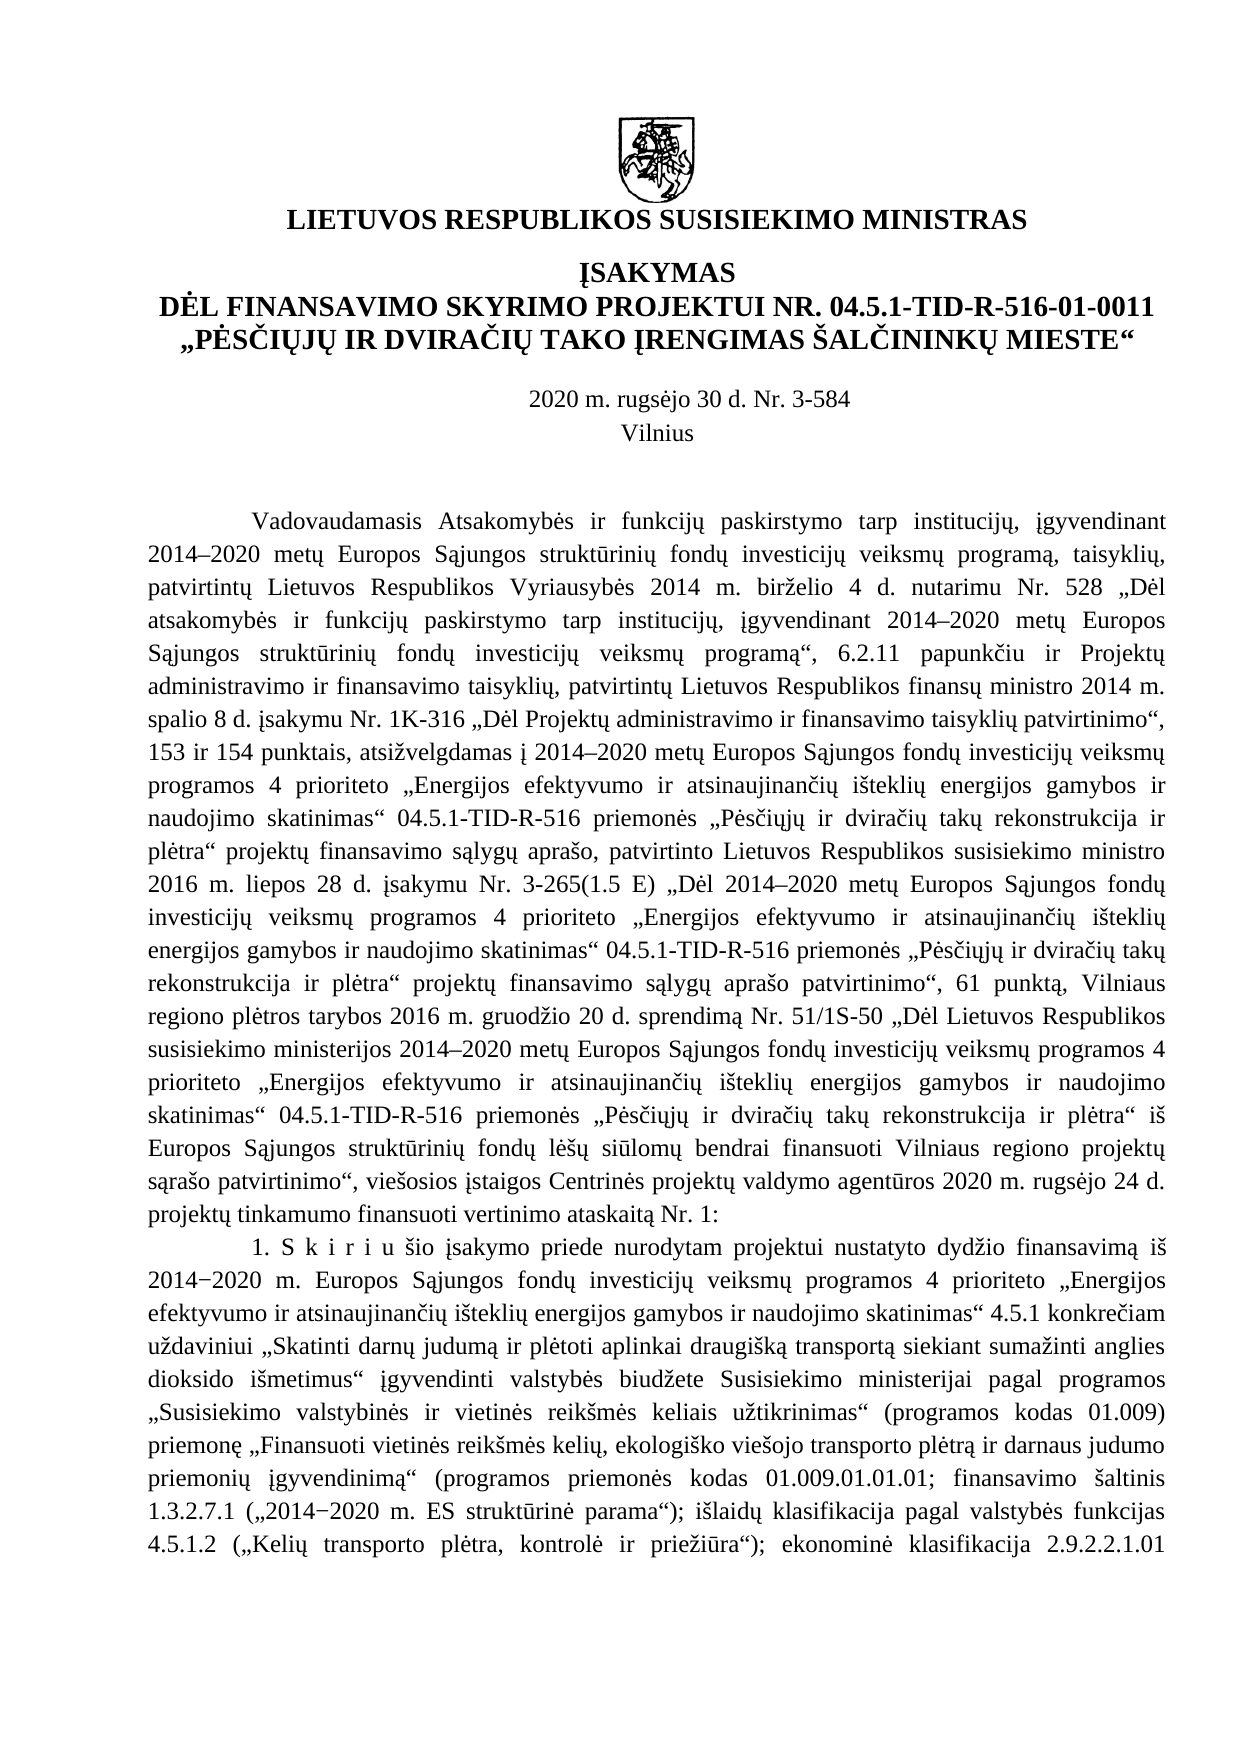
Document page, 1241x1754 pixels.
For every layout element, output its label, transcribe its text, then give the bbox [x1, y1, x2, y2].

text LIETUVOS RESPUBLIKOS SUSISIEKIMO MINISTRAS [148, 202, 1167, 236]
text 1. Skiriu šio įsakymo priede nurodytam projektui nustatyto dydžio finansavimą iš 2014−2020 m. Europos Sąjungos fondų investicijų veiksmų programos 4 prioriteto „Energijos efektyvumo ir atsinaujinančių išteklių energijos gamybos ir naudojimo skatinimas“ 4.5.1 konkrečiam uždaviniui „Skatinti darnų judumą ir plėtoti aplinkai draugišką transportą siekiant sumažinti anglies dioksido išmetimus“ įgyvendinti valstybės biudžete Susisiekimo ministerijai pagal programos „Susisiekimo valstybinės ir vietinės reikšmės keliais užtikrinimas“ (programos kodas 01.009) priemonę „Finansuoti vietinės reikšmės kelių, ekologiško viešojo transporto plėtrą ir darnaus judumo priemonių įgyvendinimą“ (programos priemonės kodas 01.009.01.01.01; finansavimo šaltinis 1.3.2.7.1 („2014−2020 m. ES struktūrinė parama“); išlaidų klasifikacija pagal valstybės funkcijas 4.5.1.2 („Kelių transporto plėtra, kontrolė ir priežiūra“); ekonominė klasifikacija 2.9.2.2.1.01 [148, 1232, 1167, 1558]
text DĖL FINANSAVIMO SKYRIMO PROJEKTUI NR. 04.5.1-TID-R-516-01-0011 „PĖSČIŲJŲ IR DVIRAČIŲ TAKO ĮRENGIMAS ŠALČININKŲ MIESTE“ [148, 289, 1167, 356]
text ĮSAKYMAS [148, 255, 1167, 289]
text Vilnius [148, 418, 1167, 446]
text Vadovaudamasis Atsakomybės ir funkcijų paskirstymo tarp institucijų, įgyvendinant 2014–2020 metų Europos Sąjungos struktūrinių fondų investicijų veiksmų programą, taisyklių, patvirtintų Lietuvos Respublikos Vyriausybės 2014 m. birželio 4 d. nutarimu Nr. 528 „Dėl atsakomybės ir funkcijų paskirstymo tarp institucijų, įgyvendinant 2014–2020 metų Europos Sąjungos struktūrinių fondų investicijų veiksmų programą“, 6.2.11 papunkčiu ir Projektų administravimo ir finansavimo taisyklių, patvirtintų Lietuvos Respublikos finansų ministro 2014 m. spalio 8 d. įsakymu Nr. 1K-316 „Dėl Projektų administravimo ir finansavimo taisyklių patvirtinimo“, 153 ir 154 punktais, atsižvelgdamas į 2014–2020 metų Europos Sąjungos fondų investicijų veiksmų programos 4 prioriteto „Energijos efektyvumo ir atsinaujinančių išteklių energijos gamybos ir naudojimo skatinimas“ 04.5.1-TID-R-516 priemonės „Pėsčiųjų ir dviračių takų rekonstrukcija ir plėtra“ projektų finansavimo sąlygų aprašo, patvirtinto Lietuvos Respublikos susisiekimo ministro 2016 m. liepos 28 d. įsakymu Nr. 3-265(1.5 E) „Dėl 2014–2020 metų Europos Sąjungos fondų investicijų veiksmų programos 4 prioriteto „Energijos efektyvumo ir atsinaujinančių išteklių energijos gamybos ir naudojimo skatinimas“ 04.5.1-TID-R-516 priemonės „Pėsčiųjų ir dviračių takų rekonstrukcija ir plėtra“ projektų finansavimo sąlygų aprašo patvirtinimo“, 61 punktą, Vilniaus regiono plėtros tarybos 2016 m. gruodžio 20 d. sprendimą Nr. 51/1S-50 „Dėl Lietuvos Respublikos susisiekimo ministerijos 2014–2020 metų Europos Sąjungos fondų investicijų veiksmų programos 4 prioriteto „Energijos efektyvumo ir atsinaujinančių išteklių energijos gamybos ir naudojimo skatinimas“ 04.5.1-TID-R-516 priemonės „Pėsčiųjų ir dviračių takų rekonstrukcija ir plėtra“ iš Europos Sąjungos struktūrinių fondų lėšų siūlomų bendrai finansuoti Vilniaus regiono projektų sąrašo patvirtinimo“, viešosios įstaigos Centrinės projektų valdymo agentūros 2020 m. rugsėjo 24 d. projektų tinkamumo finansuoti vertinimo ataskaitą Nr. 1: [148, 506, 1167, 1228]
text 2020 m. rugsėjo 30 d. Nr. 3-584 [148, 384, 1167, 413]
